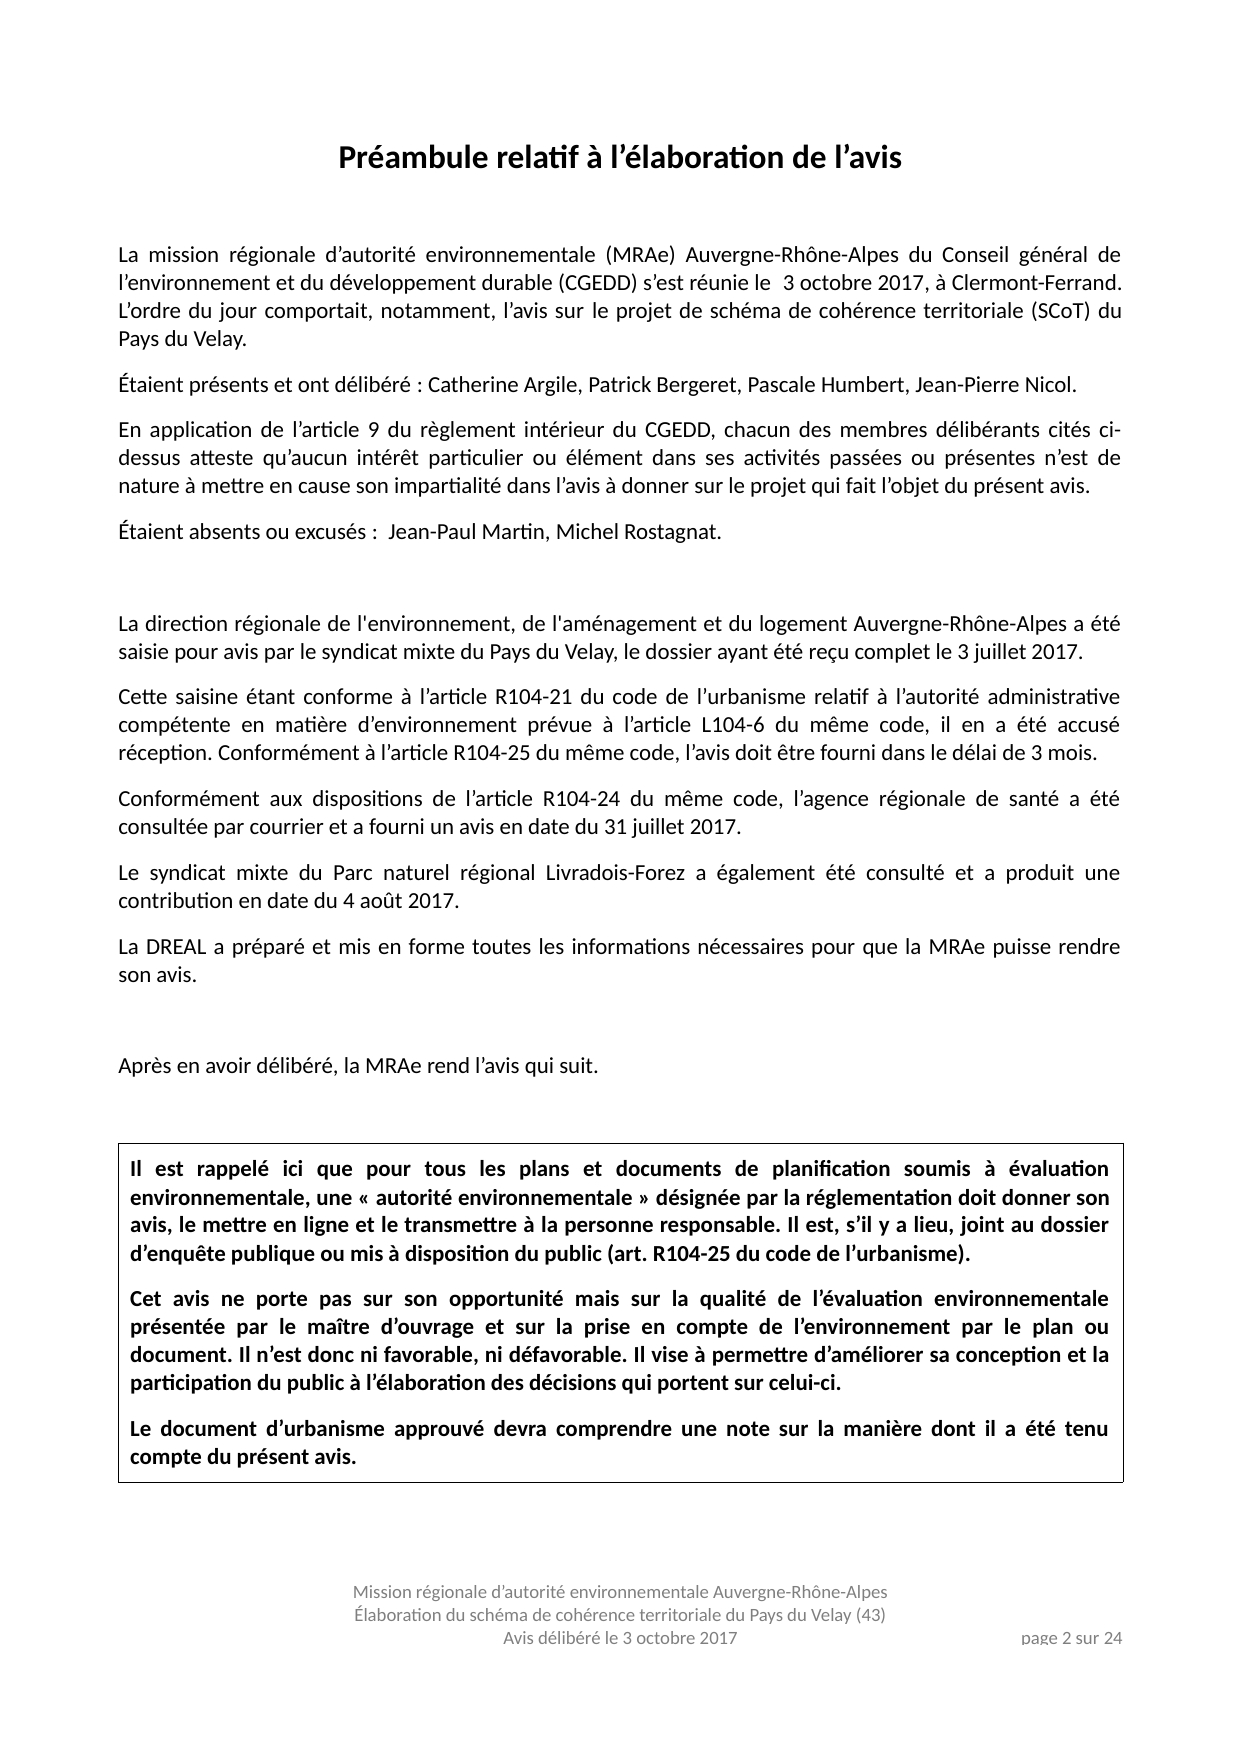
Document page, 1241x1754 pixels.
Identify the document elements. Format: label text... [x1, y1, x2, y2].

text La DREAL a préparé et mis en forme toutes les informations nécessaires pour que la MRAe puisse rendre son avis. [118, 932, 1123, 988]
text Il est rappelé ici que pour tous les plans et documents de planification soumis à évaluation environnementale, une « autorité environnementale » désignée par la réglementation doit donner son avis, le mettre en ligne et le transmettre à la personne responsable. Il est, s’il y a lieu, joint au dossier d’enquête publique ou mis à disposition du public (art. R104-25 du code de l’urbanisme). [119, 1144, 1123, 1267]
text Étaient présents et ont délibéré : Catherine Argile, Patrick Bergeret, Pascale Humbert, Jean-Pierre Nicol. [118, 370, 1123, 398]
text Cet avis ne porte pas sur son opportunité mais sur la qualité de l’évaluation environnementale présentée par le maître d’ouvrage et sur la prise en compte de l’environnement par le plan ou document. Il n’est donc ni favorable, ni défavorable. Il vise à permettre d’améliorer sa conception et la participation du public à l’élaboration des décisions qui portent sur celui-ci. [119, 1272, 1123, 1396]
text La mission régionale d’autorité environnementale (MRAe) Auvergne-Rhône-Alpes du Conseil général de l’environnement et du développement durable (CGEDD) s’est réunie le 3 octobre 2017, à Clermont-Ferrand. L’ordre du jour comportait, notamment, l’avis sur le projet de schéma de cohérence territoriale (SCoT) du Pays du Velay. [118, 240, 1123, 352]
text Préambule relatif à l’élaboration de l’avis [118, 136, 1123, 177]
text Cette saisine étant conforme à l’article R104-21 du code de l’urbanisme relatif à l’autorité administrative compétente en matière d’environnement prévue à l’article L104-6 du même code, il en a été accusé réception. Conformément à l’article R104-25 du même code, l’avis doit être fourni dans le délai de 3 mois. [118, 682, 1123, 767]
text Étaient absents ou excusés : Jean-Paul Martin, Michel Rostagnat. [118, 517, 1123, 545]
text En application de l’article 9 du règlement intérieur du CGEDD, chacun des membres délibérants cités ci-dessus atteste qu’aucun intérêt particulier ou élément dans ses activités passées ou présentes n’est de nature à mettre en cause son impartialité dans l’avis à donner sur le projet qui fait l’objet du présent avis. [118, 416, 1123, 499]
text La direction régionale de l'environnement, de l'aménagement et du logement Auvergne-Rhône-Alpes a été saisie pour avis par le syndicat mixte du Pays du Velay, le dossier ayant été reçu complet le 3 juillet 2017. [118, 609, 1123, 665]
text Le document d’urbanisme approuvé devra comprendre une note sur la manière dont il a été tenu compte du présent avis. [119, 1402, 1123, 1482]
text Le syndicat mixte du Parc naturel régional Livradois-Forez a également été consulté et a produit une contribution en date du 4 août 2017. [118, 858, 1123, 914]
text Conformément aux dispositions de l’article R104-24 du même code, l’agence régionale de santé a été consultée par courrier et a fourni un avis en date du 31 juillet 2017. [118, 784, 1123, 840]
text Après en avoir délibéré, la MRAe rend l’avis qui suit. [118, 1051, 1123, 1079]
